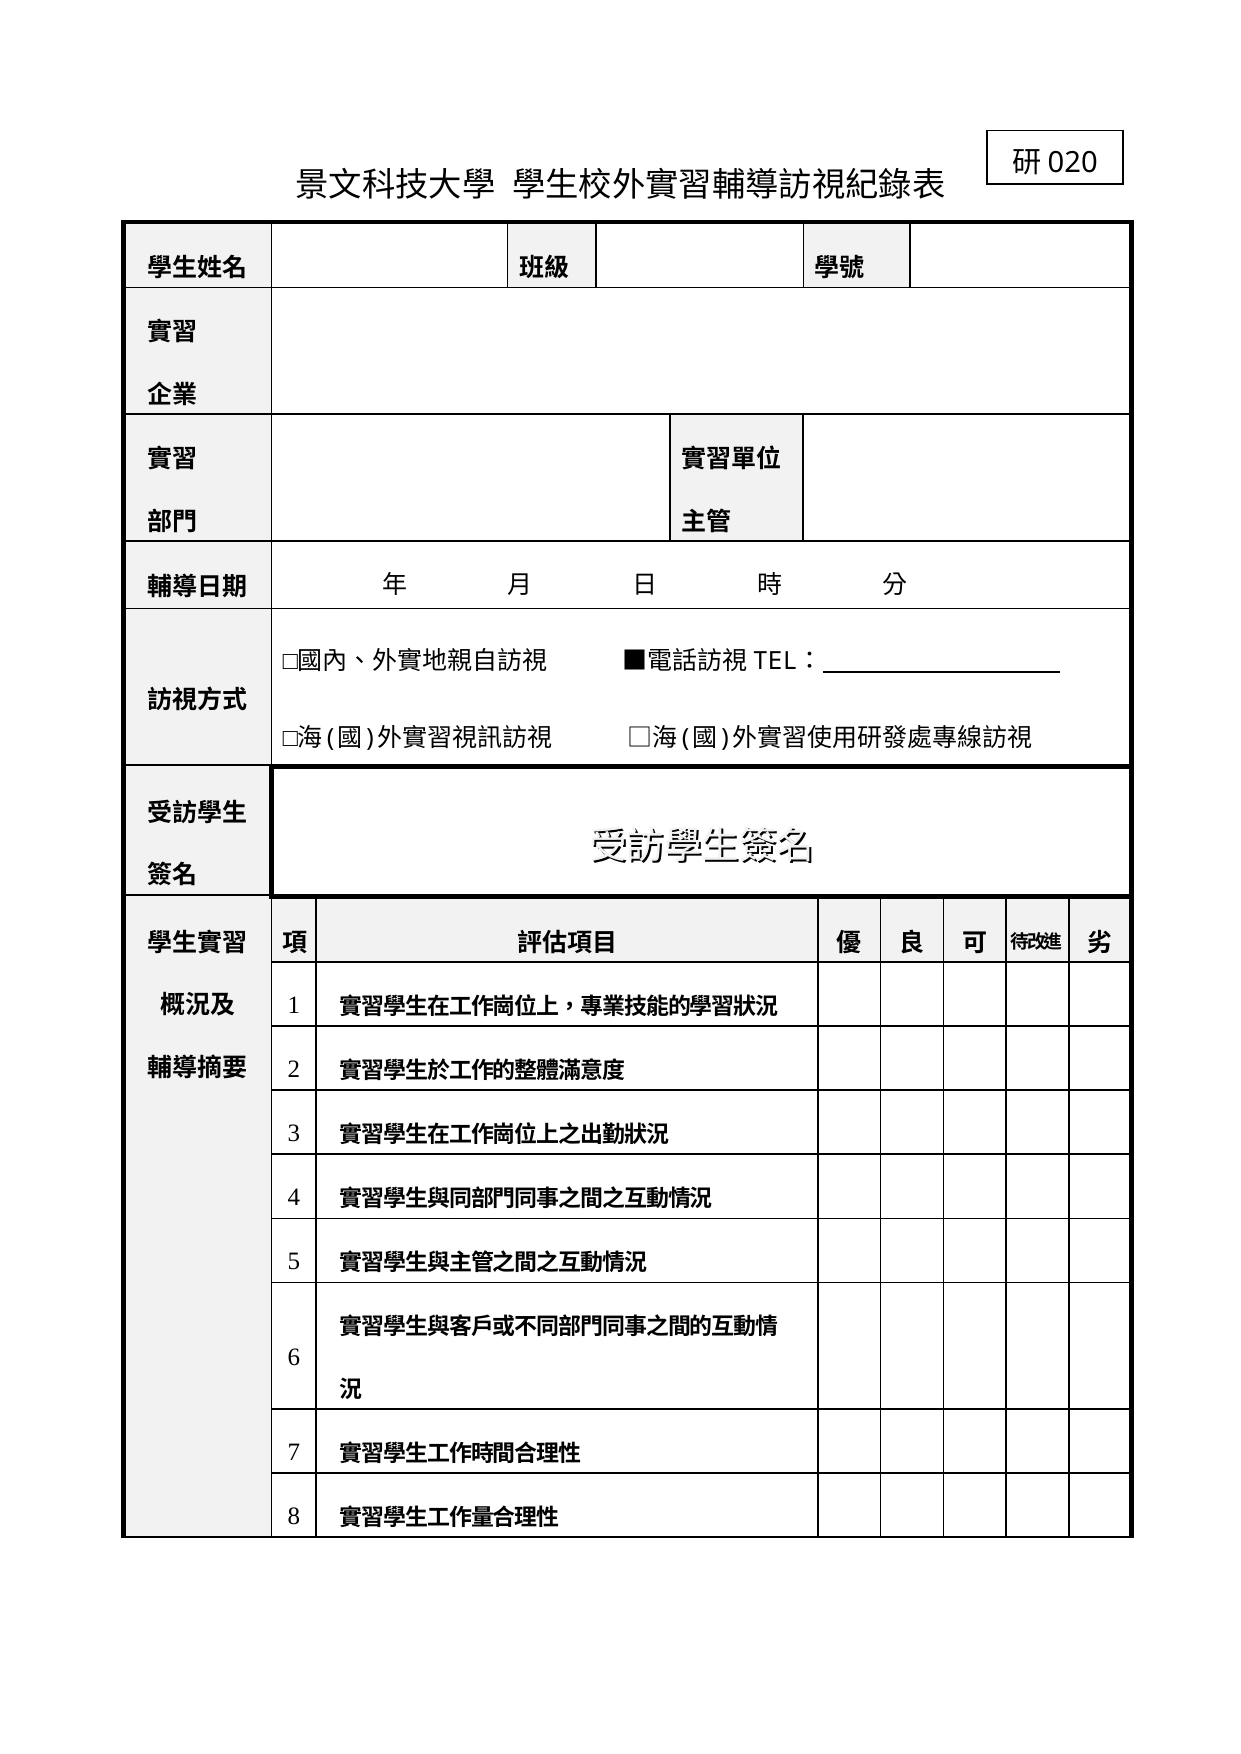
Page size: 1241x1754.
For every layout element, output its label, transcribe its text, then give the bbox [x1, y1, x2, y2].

table_cell [944, 1474, 1005, 1536]
table_cell 7 [272, 1410, 315, 1472]
table_cell 實習學生與主管之間之互動情況 [317, 1219, 817, 1281]
table_cell [1070, 1219, 1129, 1281]
table_cell [819, 1091, 880, 1153]
table_cell [1007, 1283, 1068, 1408]
table_header [272, 224, 507, 287]
table_cell 實習 企業 [126, 288, 271, 413]
table_cell [1070, 1410, 1129, 1472]
table_cell [1007, 1155, 1068, 1217]
text 景文科技大學 學生校外實習輔導訪視紀錄表 [112, 158, 1128, 206]
table_cell 4 [272, 1155, 315, 1217]
table_cell [819, 1155, 880, 1217]
table_cell 項 [272, 899, 315, 961]
table_cell [1070, 1155, 1129, 1217]
table_cell [881, 1410, 943, 1472]
table_cell 實習學生與客戶或不同部門同事之間的互動情況 [317, 1283, 817, 1408]
table_cell [1070, 1091, 1129, 1153]
table_cell [272, 415, 669, 540]
table_cell 實習學生與同部門同事之間之互動情況 [317, 1155, 817, 1217]
table_cell [944, 1410, 1005, 1472]
table_cell [1007, 1027, 1068, 1089]
table_cell 受訪學生 簽名 [126, 766, 269, 894]
table_cell [819, 1219, 880, 1281]
table_cell [944, 1219, 1005, 1281]
table_cell [881, 1474, 943, 1536]
table_cell [819, 1410, 880, 1472]
table_cell [881, 1091, 943, 1153]
table_cell 實習學生於工作的整體滿意度 [317, 1027, 817, 1089]
table_cell 待改進 [1007, 899, 1068, 961]
table_cell 訪視方式 [126, 609, 271, 764]
table_cell [1070, 963, 1129, 1025]
table_header [911, 224, 1129, 287]
table_cell [804, 415, 1129, 540]
table_cell [1007, 1410, 1068, 1472]
table_cell 年 月 日 時 分 [272, 542, 1129, 608]
table_cell [944, 1283, 1005, 1408]
table_cell [819, 1474, 880, 1536]
table_cell [1007, 1091, 1068, 1153]
table_cell 實習學生在工作崗位上之出勤狀況 [317, 1091, 817, 1153]
table_cell 3 [272, 1091, 315, 1153]
table_cell [1070, 1474, 1129, 1536]
table_cell 1 [272, 963, 315, 1025]
table_cell [1007, 963, 1068, 1025]
table_cell [1070, 1027, 1129, 1089]
table_header 學號 [804, 224, 909, 287]
table_cell 6 [272, 1283, 315, 1408]
table_cell [819, 963, 880, 1025]
table_cell [1007, 1219, 1068, 1281]
table_cell □國內、外實地親自訪視 ■電話訪視TEL： □海(國)外實習視訊訪視 □海(國)外實習使用研發處專線訪視 [272, 609, 1129, 764]
table_cell 優 [819, 899, 880, 961]
text 研020 [1003, 138, 1107, 175]
table_cell [881, 1027, 943, 1089]
table_cell [944, 1091, 1005, 1153]
table_cell [881, 1283, 943, 1408]
table_cell 2 [272, 1027, 315, 1089]
table_cell [819, 1283, 880, 1408]
table_cell [881, 963, 943, 1025]
table_cell [819, 1027, 880, 1089]
table_cell [272, 288, 1129, 413]
table_cell 受訪學生簽名 [274, 769, 1129, 894]
table_header 學生姓名 [126, 224, 271, 287]
table_cell 可 [944, 899, 1005, 961]
table_cell [1007, 1474, 1068, 1536]
table_cell [1070, 1283, 1129, 1408]
table_header 班級 [508, 224, 595, 287]
table_cell 劣 [1070, 899, 1129, 961]
table_cell 5 [272, 1219, 315, 1281]
table_cell 學生實習 概況及 輔導摘要 [126, 896, 271, 1536]
table_header [597, 224, 803, 287]
table_cell 評估項目 [317, 899, 817, 961]
table_cell 實習 部門 [126, 415, 271, 540]
table_cell 實習單位 主管 [671, 415, 802, 540]
table_cell [944, 963, 1005, 1025]
table_cell [881, 1219, 943, 1281]
table_cell 實習學生工作時間合理性 [317, 1410, 817, 1472]
table_cell 輔導日期 [126, 542, 271, 608]
text 景文科技大學 學生校外實習輔導訪視紀錄表 [988, 131, 1122, 183]
table_cell 實習學生在工作崗位上，專業技能的學習狀況 [317, 963, 817, 1025]
table_cell [944, 1027, 1005, 1089]
table_cell [881, 1155, 943, 1217]
table_cell 良 [881, 899, 943, 961]
table_cell 實習學生工作量合理性 [317, 1474, 817, 1536]
table_cell 8 [272, 1474, 315, 1536]
table_cell [944, 1155, 1005, 1217]
